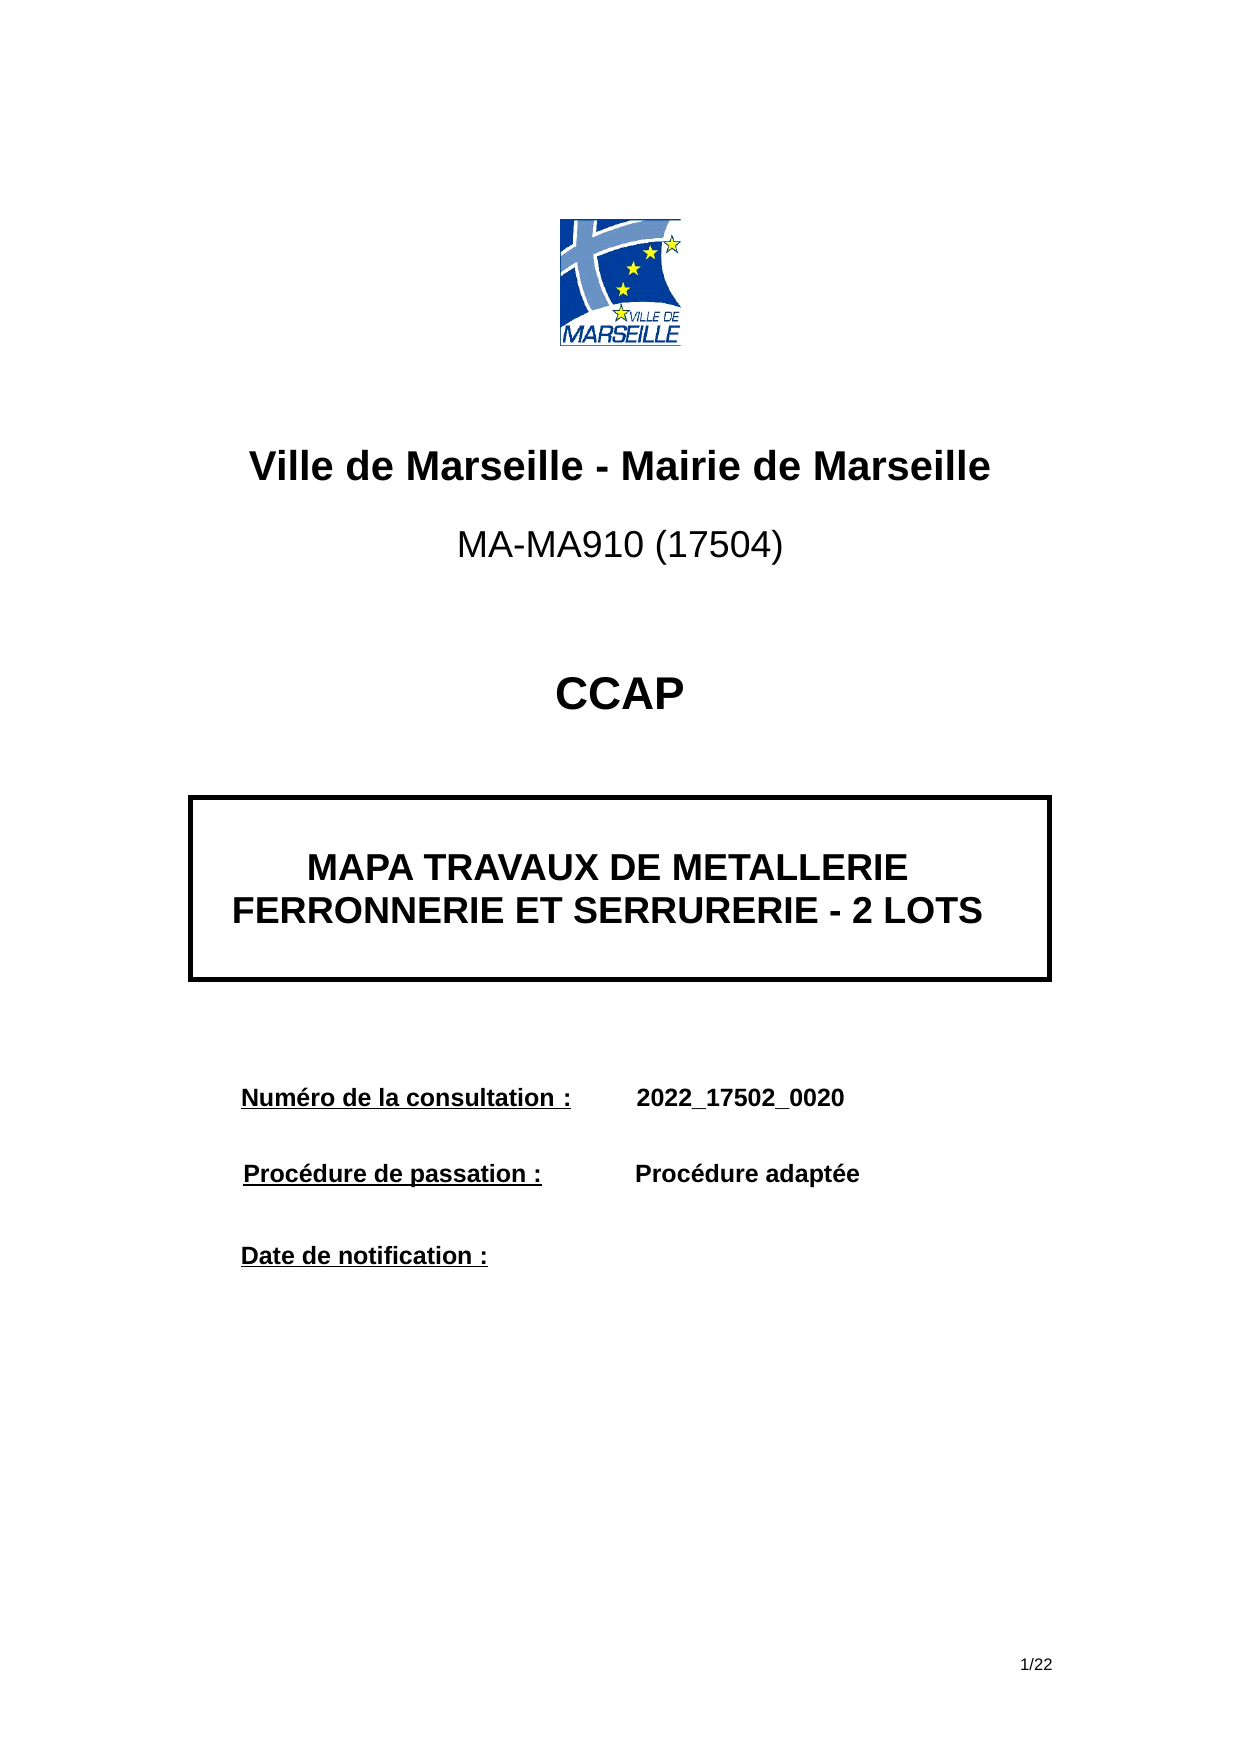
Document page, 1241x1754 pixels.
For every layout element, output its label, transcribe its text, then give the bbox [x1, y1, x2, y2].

text Procédure de passation : Procédure adaptée [243, 1159, 1052, 1188]
text Numéro de la consultation : 2022_17502_0020 [241, 1083, 1052, 1112]
text Date de notification : [241, 1241, 1052, 1270]
text CCAP [188, 667, 1052, 719]
text MA-MA910 (17504) [188, 523, 1052, 566]
text MAPA TRAVAUX DE METALLERIE FERRONNERIE ET SERRURERIE - 2 LOTS [193, 838, 1047, 932]
text Ville de Marseille - Mairie de Marseille [188, 441, 1052, 489]
